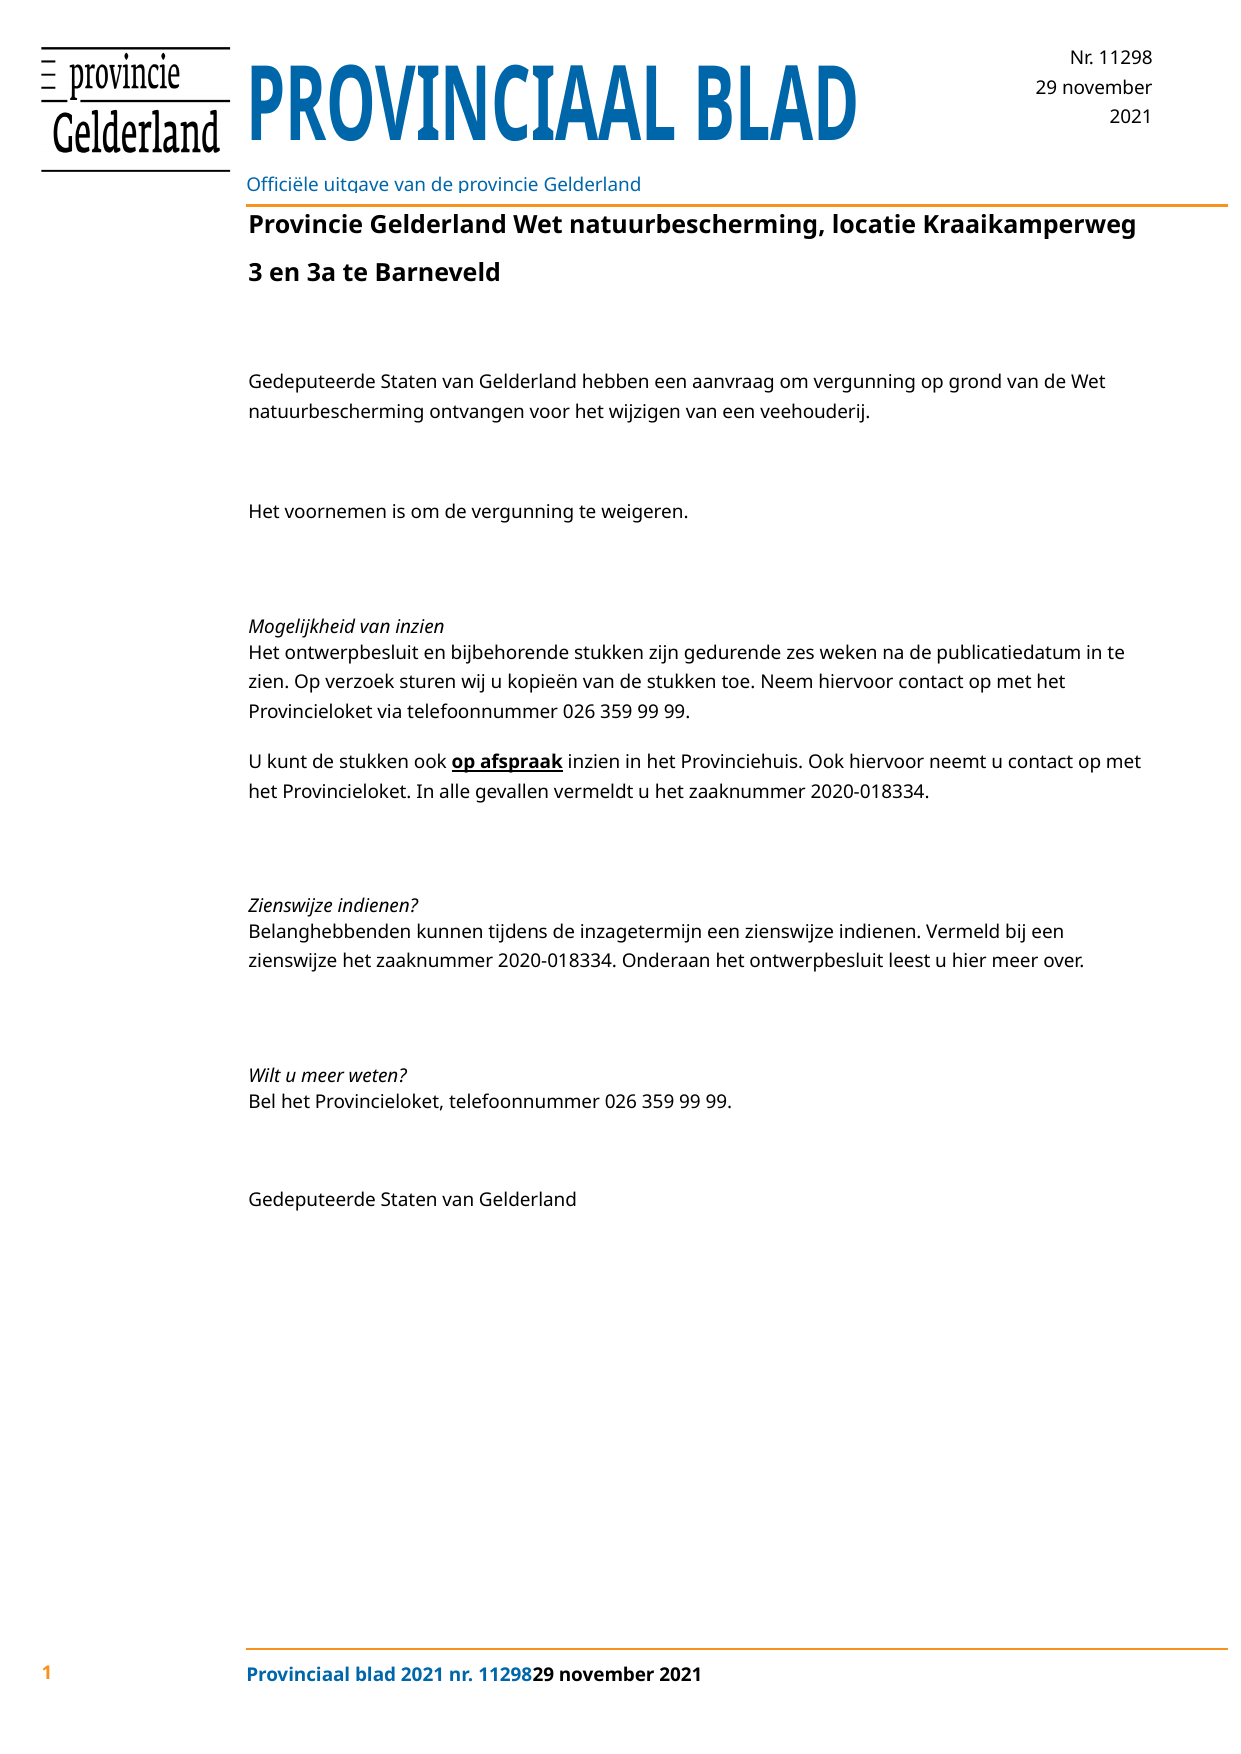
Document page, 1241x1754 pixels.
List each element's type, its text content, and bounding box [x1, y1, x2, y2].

text U kunt de stukken ook op afspraak inzien in het Provinciehuis. Ook hiervoor neemt u contact op met het Provincieloket. In alle gevallen vermeldt u het zaaknummer 2020-018334. [248, 748, 1152, 804]
text Bel het Provincieloket, telefoonnummer 026 359 99 99. [248, 1088, 1152, 1113]
text Gedeputeerde Staten van Gelderland [248, 1186, 1152, 1212]
text Het voornemen is om de vergunning te weigeren. [248, 499, 1152, 524]
text Zienswijze indienen? [248, 892, 1152, 918]
text Het ontwerpbesluit en bijbehorende stukken zijn gedurende zes weken na de publicatiedatum in te zien. Op verzoek sturen wij u kopieën van de stukken toe. Neem hiervoor contact op met het Provincieloket via telefoonnummer 026 359 99 99. [248, 639, 1152, 724]
text Belanghebbenden kunnen tijdens de inzagetermijn een zienswijze indienen. Vermeld bij een zienswijze het zaaknummer 2020-018334. Onderaan het ontwerpbesluit leest u hier meer over. [248, 918, 1152, 973]
picture [41, 47, 231, 172]
text Mogelijkheid van inzien [248, 613, 1152, 639]
text Provincie Gelderland Wet natuurbescherming, locatie Kraaikamperweg 3 en 3a te Barneveld [248, 207, 1152, 288]
text Wilt u meer weten? [248, 1062, 1152, 1088]
text Gedeputeerde Staten van Gelderland hebben een aanvraag om vergunning op grond van de Wet natuurbescherming ontvangen voor het wijzigen van een veehouderij. [248, 368, 1152, 424]
